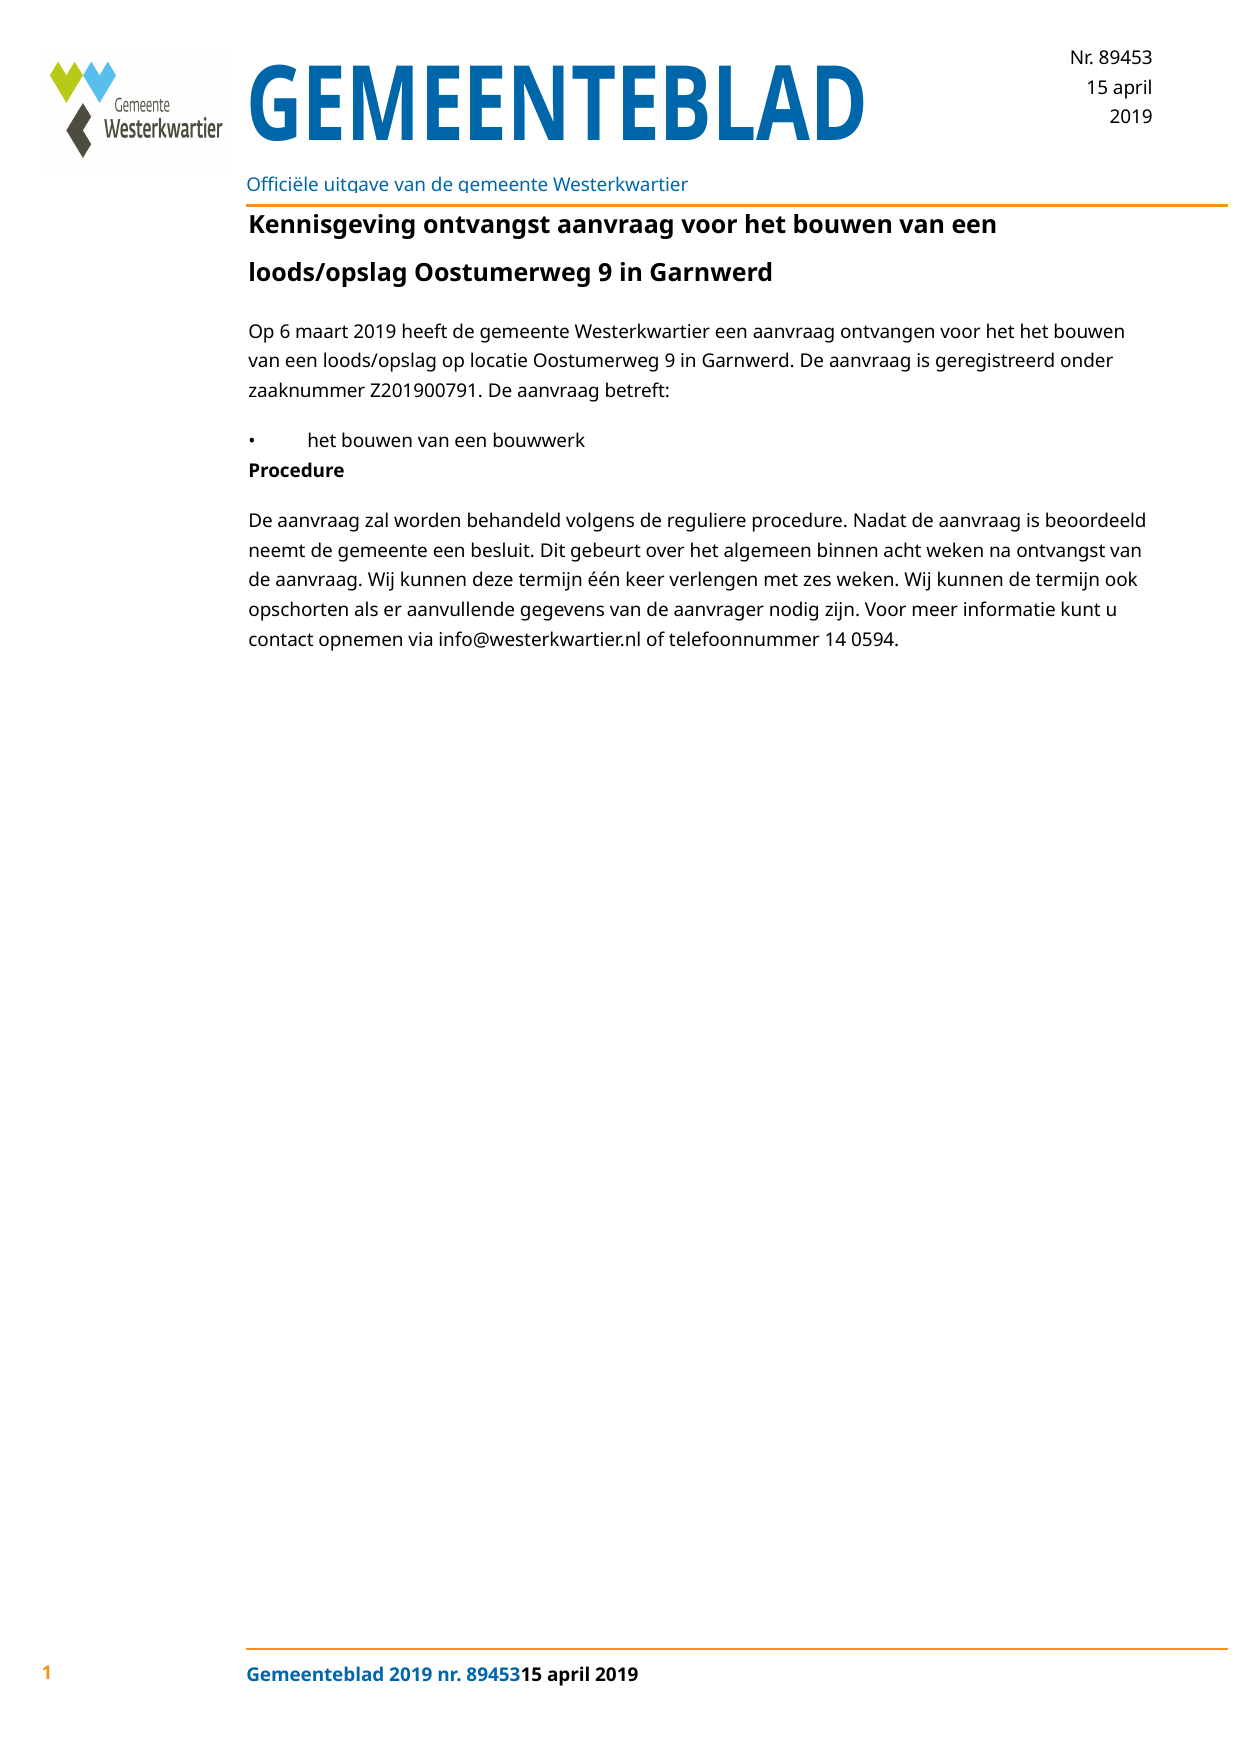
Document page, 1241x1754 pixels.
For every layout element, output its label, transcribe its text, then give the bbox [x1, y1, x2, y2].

picture [41, 47, 231, 172]
text De aanvraag zal worden behandeld volgens de reguliere procedure. Nadat de aanvraag is beoordeeld neemt de gemeente een besluit. Dit gebeurt over het algemeen binnen acht weken na ontvangst van de aanvraag. Wij kunnen deze termijn één keer verlengen met zes weken. Wij kunnen de termijn ook opschorten als er aanvullende gegevens van de aanvrager nodig zijn. Voor meer informatie kunt u contact opnemen via info@westerkwartier.nl of telefoonnummer 14 0594. [248, 507, 1152, 652]
list het bouwen van een bouwwerk [248, 427, 1152, 453]
text Op 6 maart 2019 heeft de gemeente Westerkwartier een aanvraag ontvangen voor het het bouwen van een loods/opslag op locatie Oostumerweg 9 in Garnwerd. De aanvraag is geregistreerd onder zaaknummer Z201900791. De aanvraag betreft: [248, 318, 1152, 403]
text Kennisgeving ontvangst aanvraag voor het bouwen van een loods/opslag Oostumerweg 9 in Garnwerd [248, 207, 1152, 288]
text Procedure [248, 457, 1152, 483]
